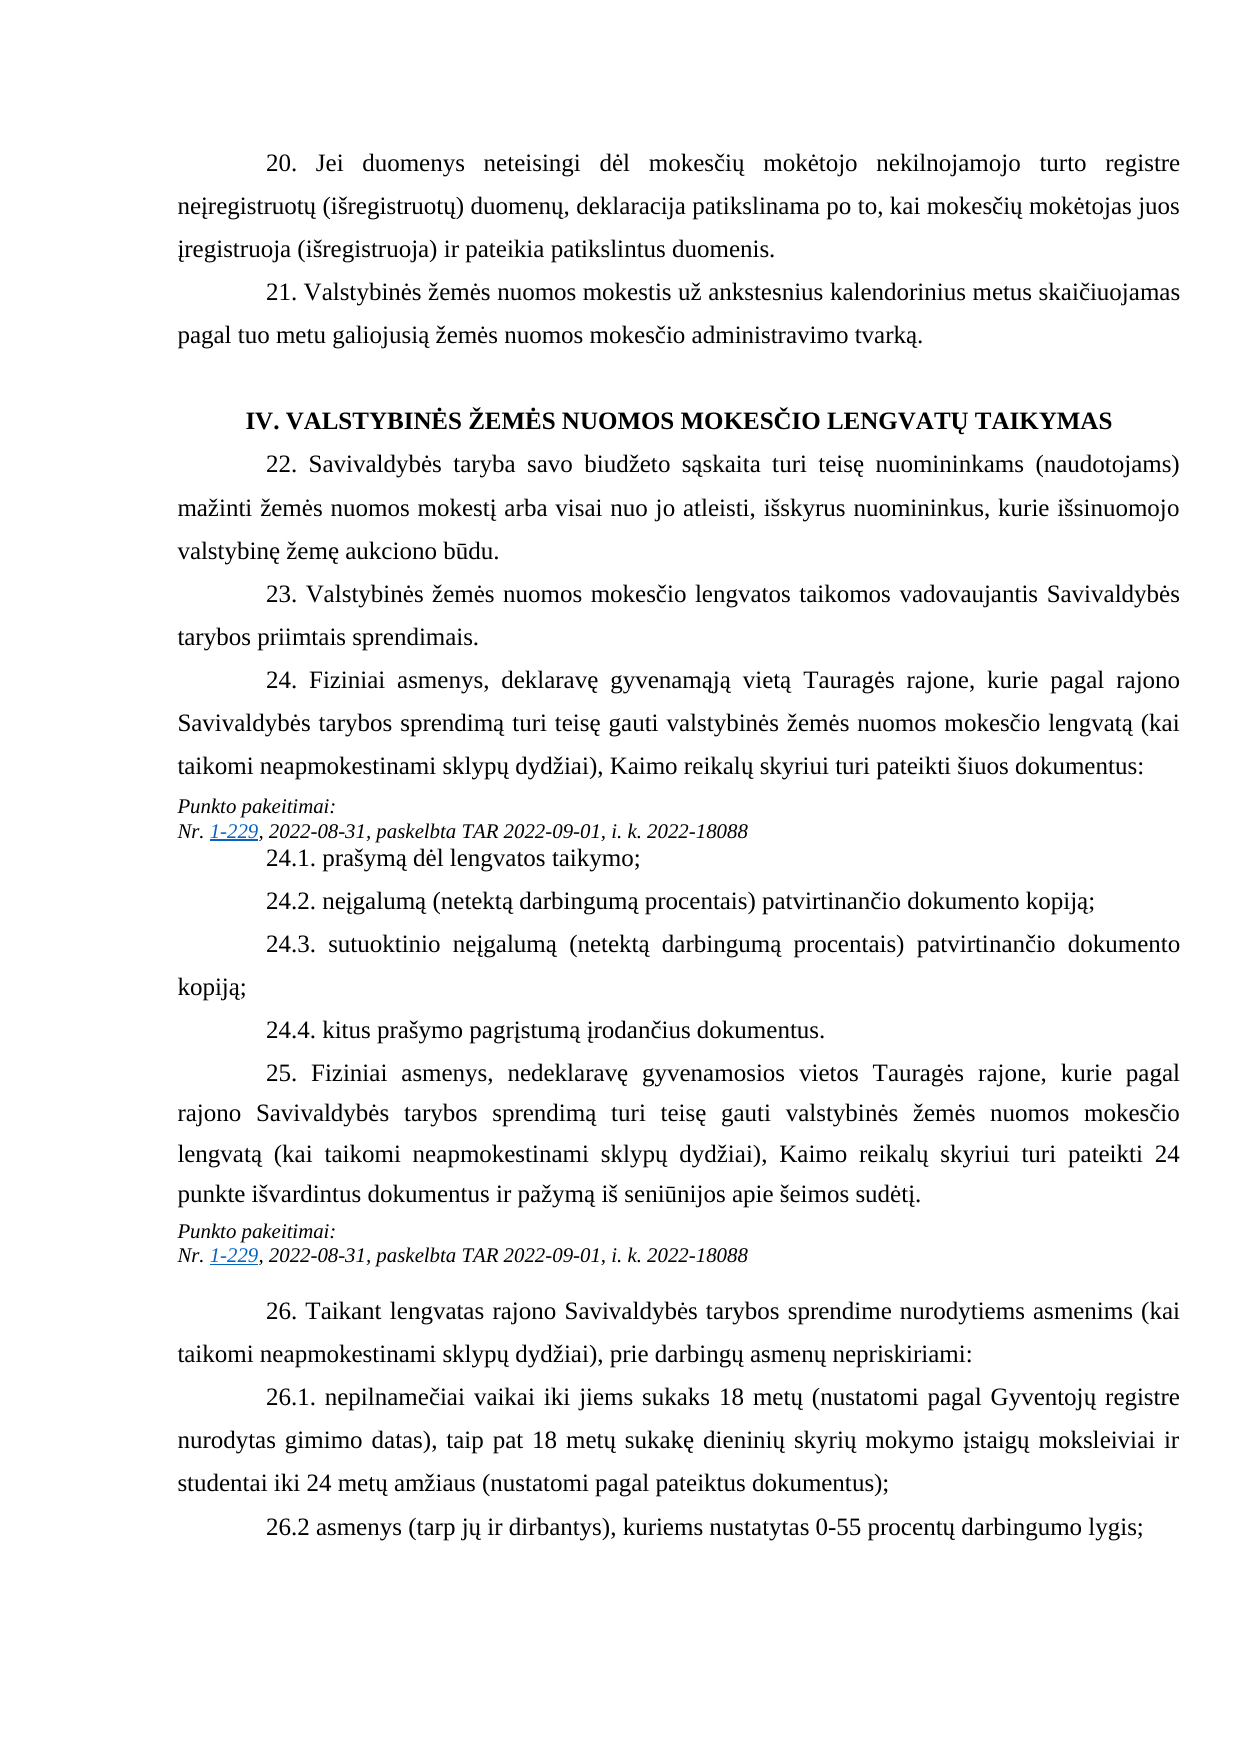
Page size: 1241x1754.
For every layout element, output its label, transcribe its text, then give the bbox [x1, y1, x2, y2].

text 23. Valstybinės žemės nuomos mokesčio lengvatos taikomos vadovaujantis Savivaldybės tarybos priimtais sprendimais. [177, 579, 1181, 651]
text Punkto pakeitimai: [177, 794, 1181, 818]
text 24.1. prašymą dėl lengvatos taikymo; [177, 843, 1181, 871]
text 20. Jei duomenys neteisingi dėl mokesčių mokėtojo nekilnojamojo turto registre neįregistruotų (išregistruotų) duomenų, deklaracija patikslinama po to, kai mokesčių mokėtojas juos įregistruoja (išregistruoja) ir pateikia patikslintus duomenis. [177, 148, 1181, 263]
text 21. Valstybinės žemės nuomos mokestis už ankstesnius kalendorinius metus skaičiuojamas pagal tuo metu galiojusią žemės nuomos mokesčio administravimo tvarką. [177, 277, 1181, 349]
text IV. VALSTYBINĖS ŽEMĖS NUOMOS MOKESČIO LENGVATŲ TAIKYMAS [177, 406, 1181, 435]
text 24.4. kitus prašymo pagrįstumą įrodančius dokumentus. [177, 1015, 1181, 1044]
text Punkto pakeitimai: [177, 1219, 1181, 1243]
text 26.2 asmenys (tarp jų ir dirbantys), kuriems nustatytas 0-55 procentų darbingumo lygis; [177, 1512, 1181, 1540]
text 25. Fiziniai asmenys, nedeklaravę gyvenamosios vietos Tauragės rajone, kurie pagal rajono Savivaldybės tarybos sprendimą turi teisę gauti valstybinės žemės nuomos mokesčio lengvatą (kai taikomi neapmokestinami sklypų dydžiai), Kaimo reikalų skyriui turi pateikti 24 punkte išvardintus dokumentus ir pažymą iš seniūnijos apie šeimos sudėtį. [177, 1058, 1181, 1208]
text Nr. 1-229, 2022-08-31, paskelbta TAR 2022-09-01, i. k. 2022-18088 [177, 1243, 1181, 1267]
text 24.2. neįgalumą (netektą darbingumą procentais) patvirtinančio dokumento kopiją; [177, 886, 1181, 914]
text 22. Savivaldybės taryba savo biudžeto sąskaita turi teisę nuomininkams (naudotojams) mažinti žemės nuomos mokestį arba visai nuo jo atleisti, išskyrus nuomininkus, kurie išsinuomojo valstybinę žemę aukciono būdu. [177, 449, 1181, 564]
text 24.3. sutuoktinio neįgalumą (netektą darbingumą procentais) patvirtinančio dokumento kopiją; [177, 929, 1181, 1001]
text 26.1. nepilnamečiai vaikai iki jiems sukaks 18 metų (nustatomi pagal Gyventojų registre nurodytas gimimo datas), taip pat 18 metų sukakę dieninių skyrių mokymo įstaigų moksleiviai ir studentai iki 24 metų amžiaus (nustatomi pagal pateiktus dokumentus); [177, 1382, 1181, 1497]
text Nr. 1-229, 2022-08-31, paskelbta TAR 2022-09-01, i. k. 2022-18088 [177, 818, 1181, 843]
text 26. Taikant lengvatas rajono Savivaldybės tarybos sprendime nurodytiems asmenims (kai taikomi neapmokestinami sklypų dydžiai), prie darbingų asmenų nepriskiriami: [177, 1296, 1181, 1368]
text 24. Fiziniai asmenys, deklaravę gyvenamąją vietą Tauragės rajone, kurie pagal rajono Savivaldybės tarybos sprendimą turi teisę gauti valstybinės žemės nuomos mokesčio lengvatą (kai taikomi neapmokestinami sklypų dydžiai), Kaimo reikalų skyriui turi pateikti šiuos dokumentus: [177, 665, 1181, 780]
